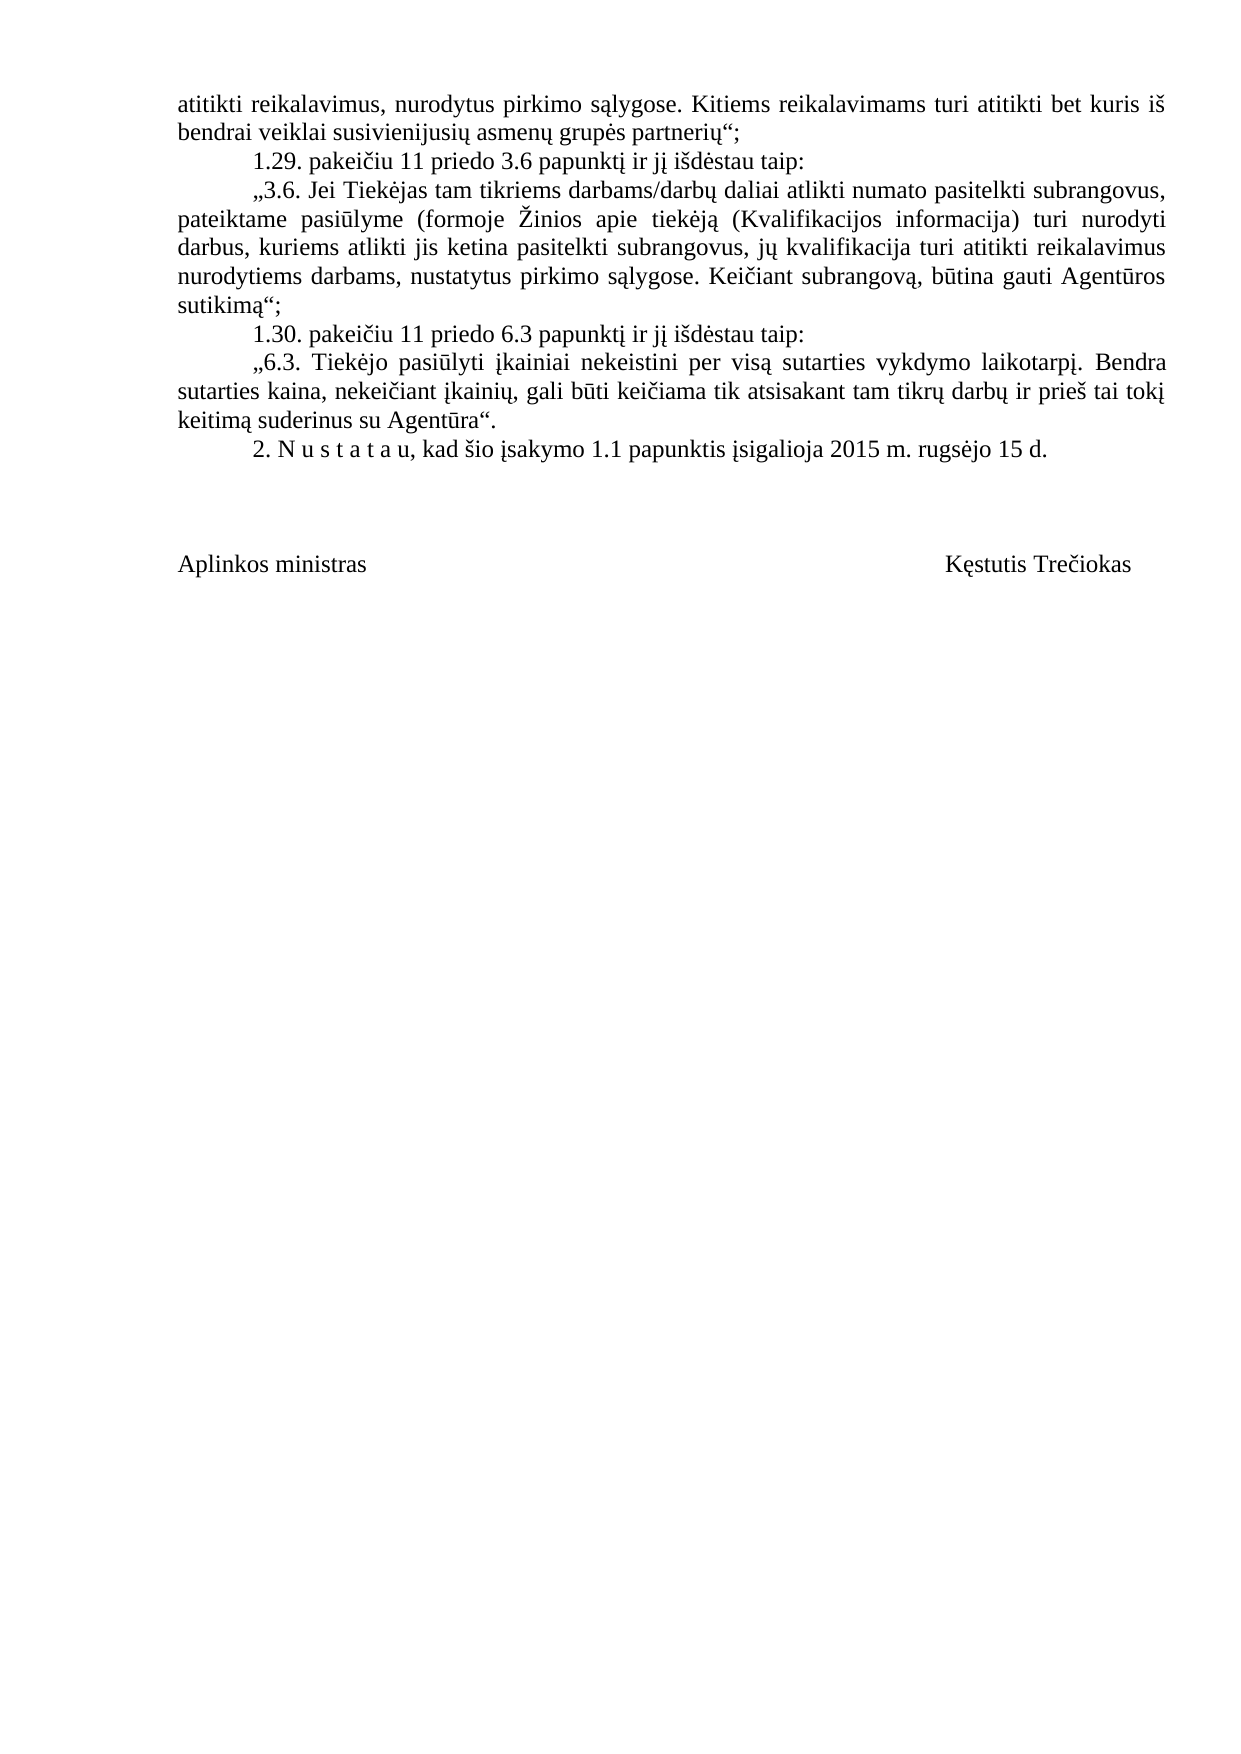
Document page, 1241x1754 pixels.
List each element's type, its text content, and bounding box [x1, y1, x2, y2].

text Aplinkos ministras Kęstutis Trečiokas [177, 549, 1166, 577]
text atitikti reikalavimus, nurodytus pirkimo sąlygose. Kitiems reikalavimams turi atitikti bet kuris iš bendrai veiklai susivienijusių asmenų grupės partnerių“; [177, 89, 1166, 146]
text 1.29. pakeičiu 11 priedo 3.6 papunktį ir jį išdėstau taip: [177, 146, 1166, 175]
text 1.30. pakeičiu 11 priedo 6.3 papunktį ir jį išdėstau taip: [177, 319, 1166, 347]
text 2. N u s t a t a u, kad šio įsakymo 1.1 papunktis įsigalioja 2015 m. rugsėjo 15 d. [177, 434, 1166, 462]
text „6.3. Tiekėjo pasiūlyti įkainiai nekeistini per visą sutarties vykdymo laikotarpį. Bendra sutarties kaina, nekeičiant įkainių, gali būti keičiama tik atsisakant tam tikrų darbų ir prieš tai tokį keitimą suderinus su Agentūra“. [177, 347, 1166, 434]
text „3.6. Jei Tiekėjas tam tikriems darbams/darbų daliai atlikti numato pasitelkti subrangovus, pateiktame pasiūlyme (formoje Žinios apie tiekėją (Kvalifikacijos informacija) turi nurodyti darbus, kuriems atlikti jis ketina pasitelkti subrangovus, jų kvalifikacija turi atitikti reikalavimus nurodytiems darbams, nustatytus pirkimo sąlygose. Keičiant subrangovą, būtina gauti Agentūros sutikimą“; [177, 175, 1166, 319]
